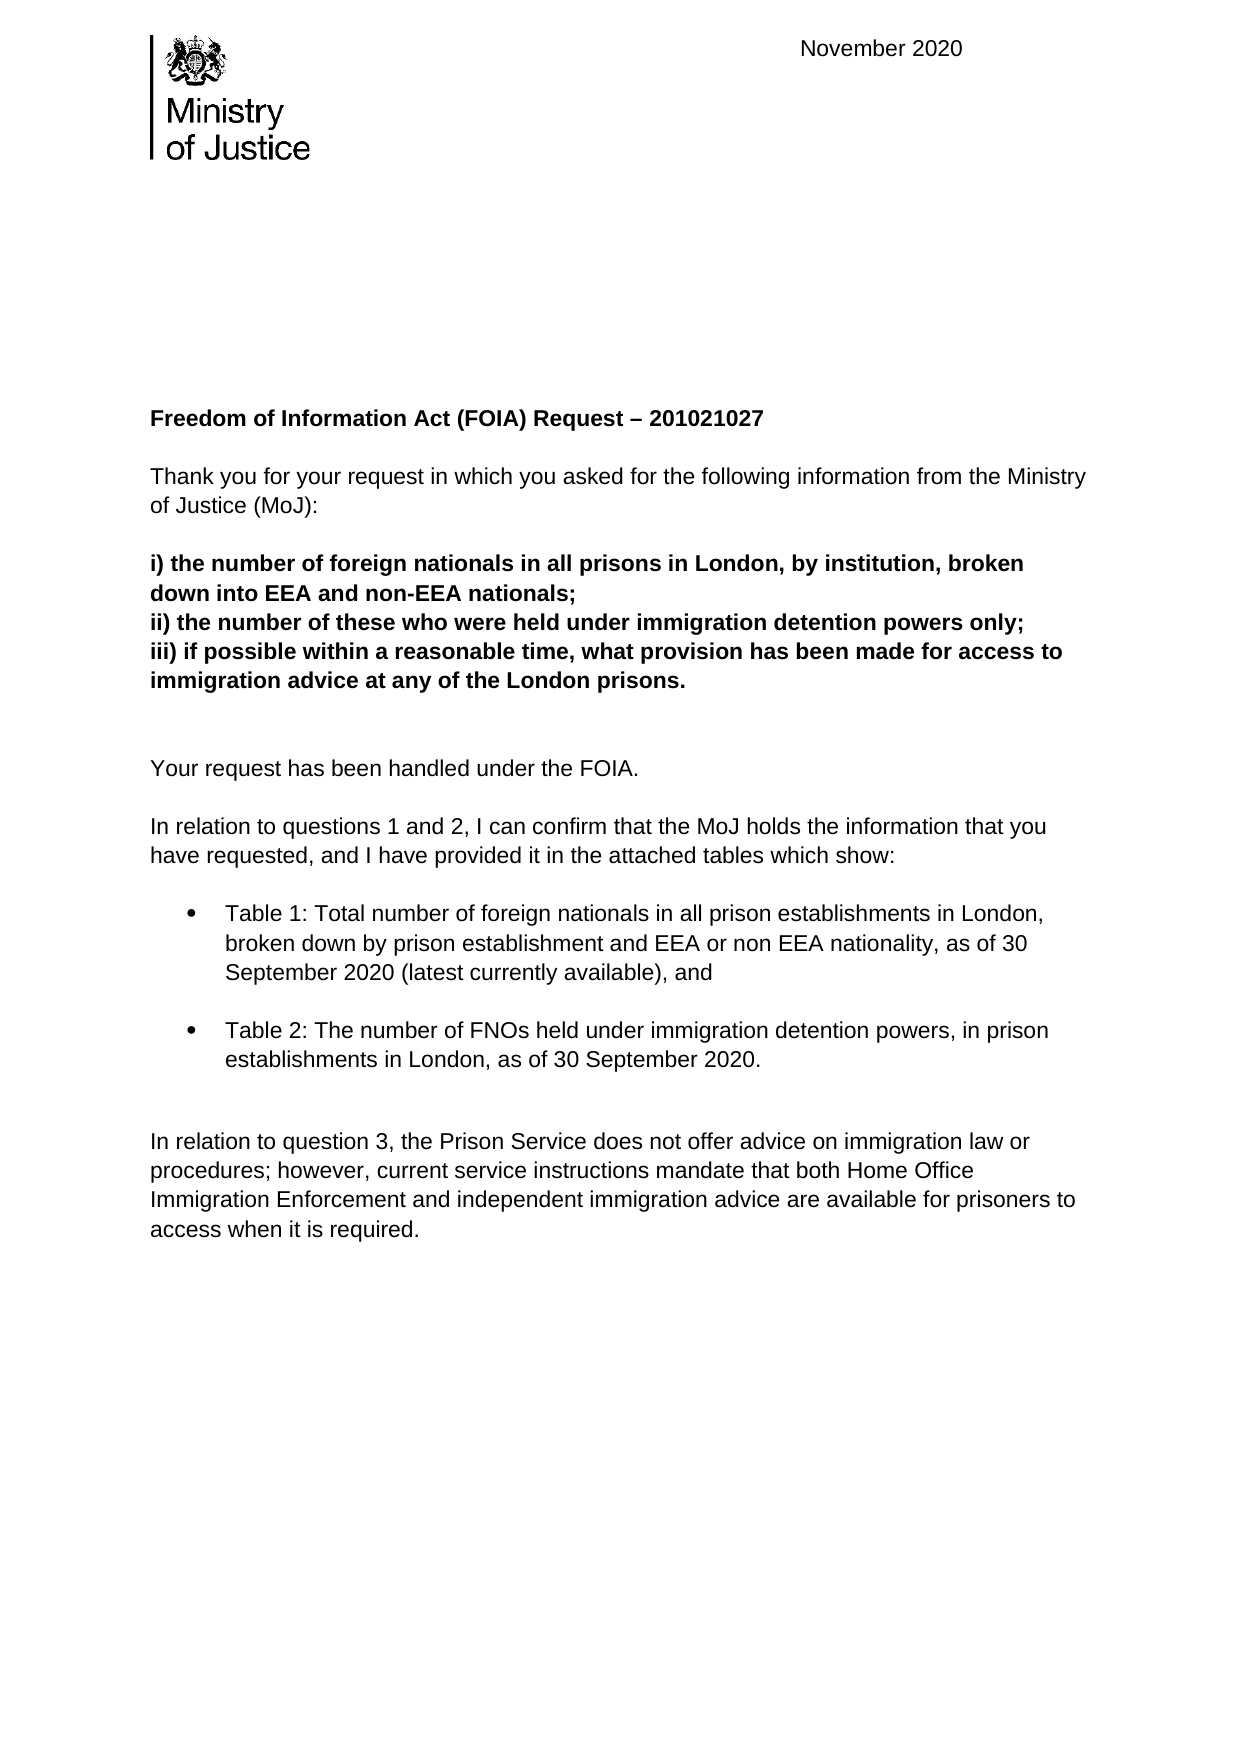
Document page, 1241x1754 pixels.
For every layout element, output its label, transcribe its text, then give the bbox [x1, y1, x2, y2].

table_header [180, 60, 186, 70]
text In relation to questions 1 and 2, I can confirm that the MoJ holds the information that you have requested, and I have provided it in the attached tables which show: [150, 811, 1090, 869]
text i) the number of foreign nationals in all prisons in London, by institution, broken down into EEA and non-EEA nationals; [150, 548, 1090, 607]
table_header [204, 60, 212, 70]
text Your request has been handled under the FOIA. [150, 753, 1090, 782]
list Table 2: The number of FNOs held under immigration detention powers, in prison establishments in London, as of 30 September 2020. [187, 1015, 1090, 1073]
table_header [150, 35, 800, 344]
text iii) if possible within a reasonable time, what provision has been made for access to immigration advice at any of the London prisons. [150, 636, 1090, 694]
text Freedom of Information Act (FOIA) Request – 201021027 [150, 403, 1090, 432]
table_header [185, 71, 194, 81]
text In relation to question 3, the Prison Service does not offer advice on immigration law or procedures; however, current service instructions mandate that both Home Office Immigration Enforcement and independent immigration advice are available for prisoners to access when it is required. [150, 1126, 1090, 1243]
text ii) the number of these who were held under immigration detention powers only; [150, 607, 1090, 636]
list Table 1: Total number of foreign nationals in all prison establishments in London, broken down by prison establishment and EEA or non EEA nationality, as of 30 September 2020 (latest currently available), and [187, 898, 1090, 986]
table_header [172, 68, 184, 78]
text Thank you for your request in which you asked for the following information from the Ministry of Justice (MoJ): [150, 461, 1090, 519]
table_header [207, 66, 218, 78]
table_header November 2020 [800, 35, 1124, 344]
